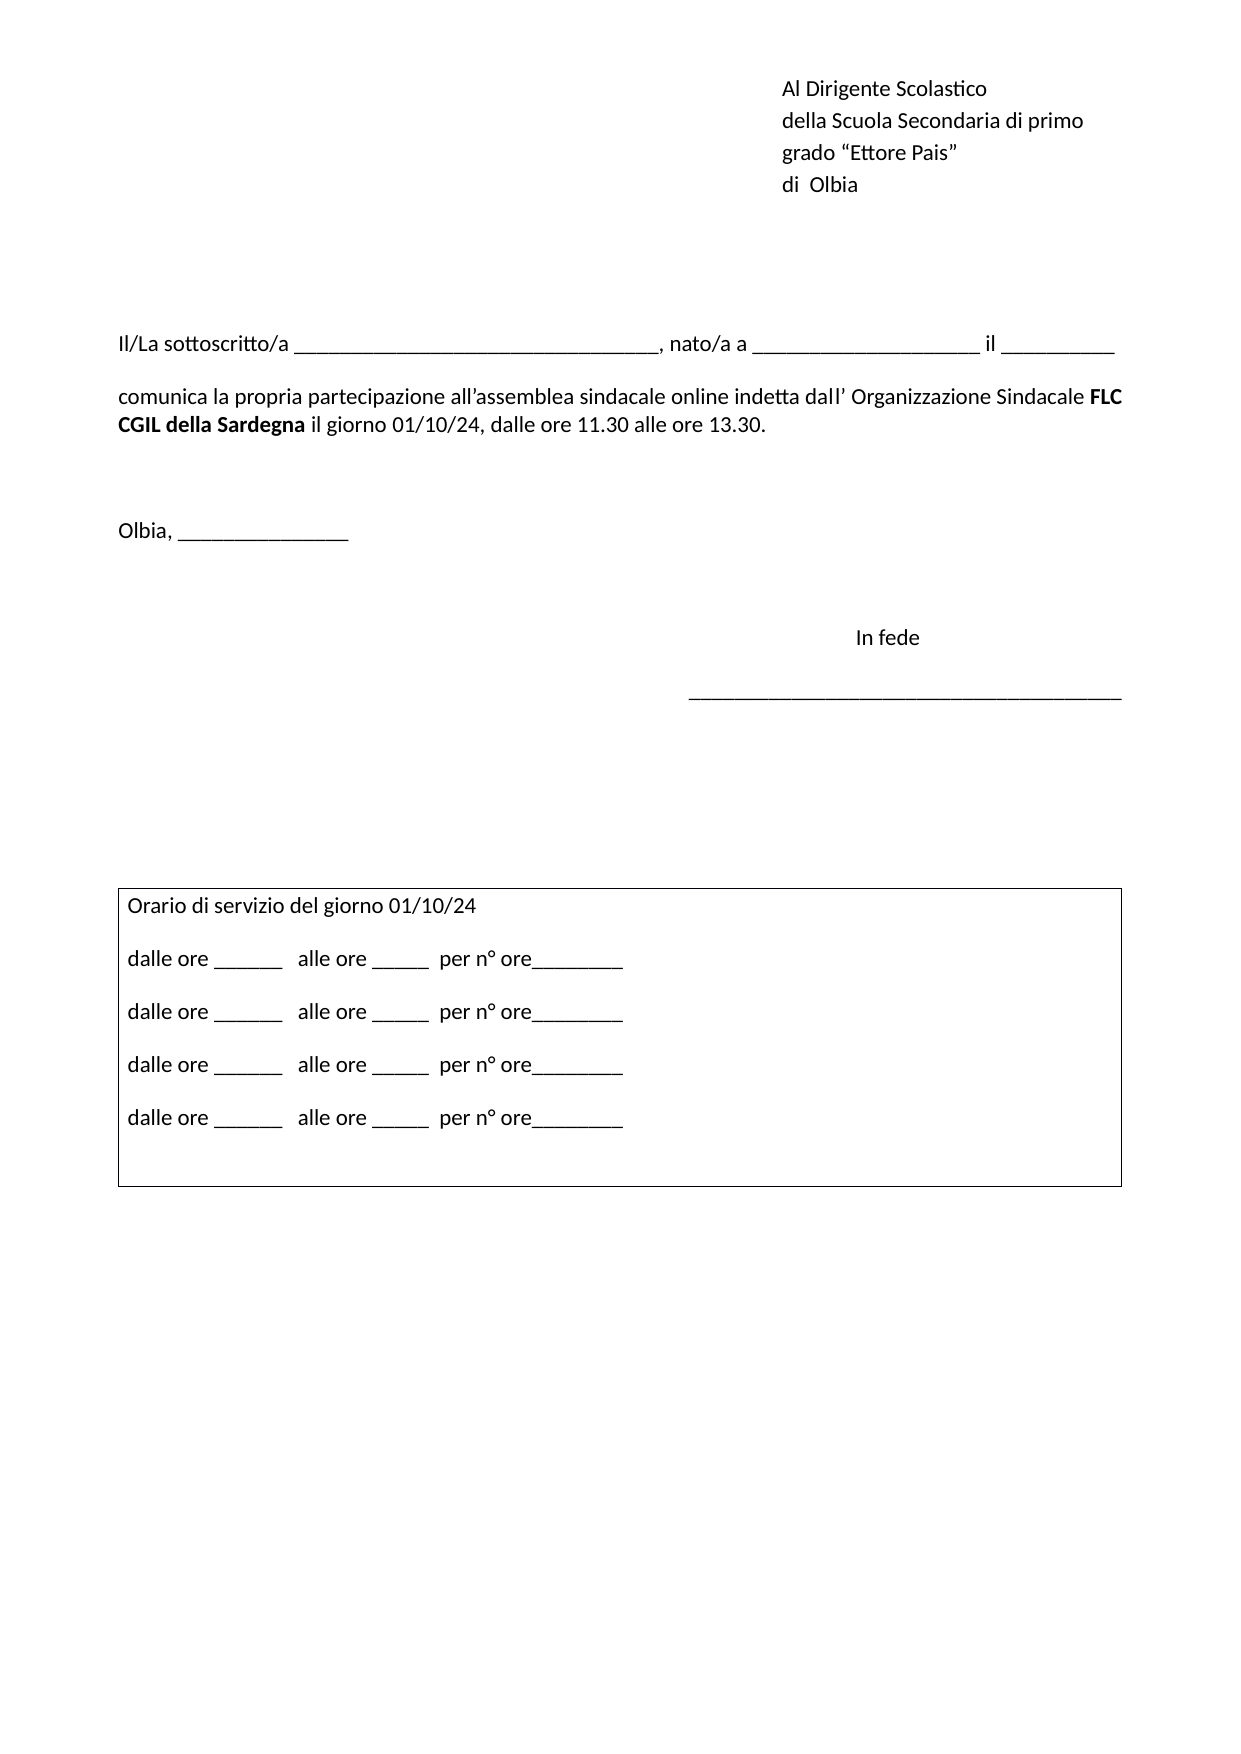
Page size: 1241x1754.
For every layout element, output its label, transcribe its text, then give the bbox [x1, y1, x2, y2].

text dalle ore ______ alle ore _____ per n° ore________ [119, 941, 1121, 972]
text In fede [782, 623, 1122, 651]
text Orario di servizio del giorno 01/10/24 [119, 889, 1121, 919]
text Olbia, _______________ [118, 517, 1122, 544]
text Al Dirigente Scolastico della Scuola Secondaria di primo grado “Ettore Pais” di Olbia [782, 74, 1122, 198]
text ______________________________________ [118, 676, 1122, 704]
text dalle ore ______ alle ore _____ per n° ore________ [119, 1100, 1121, 1131]
text dalle ore ______ alle ore _____ per n° ore________ [119, 994, 1121, 1025]
text dalle ore ______ alle ore _____ per n° ore________ [119, 1047, 1121, 1078]
text Il/La sottoscritto/a ________________________________, nato/a a ____________________ il __________ [118, 329, 1122, 357]
text comunica la propria partecipazione all’assemblea sindacale online indetta dall’ Organizzazione Sindacale FLC CGIL della Sardegna il giorno 01/10/24, dalle ore 11.30 alle ore 13.30. [118, 382, 1122, 438]
